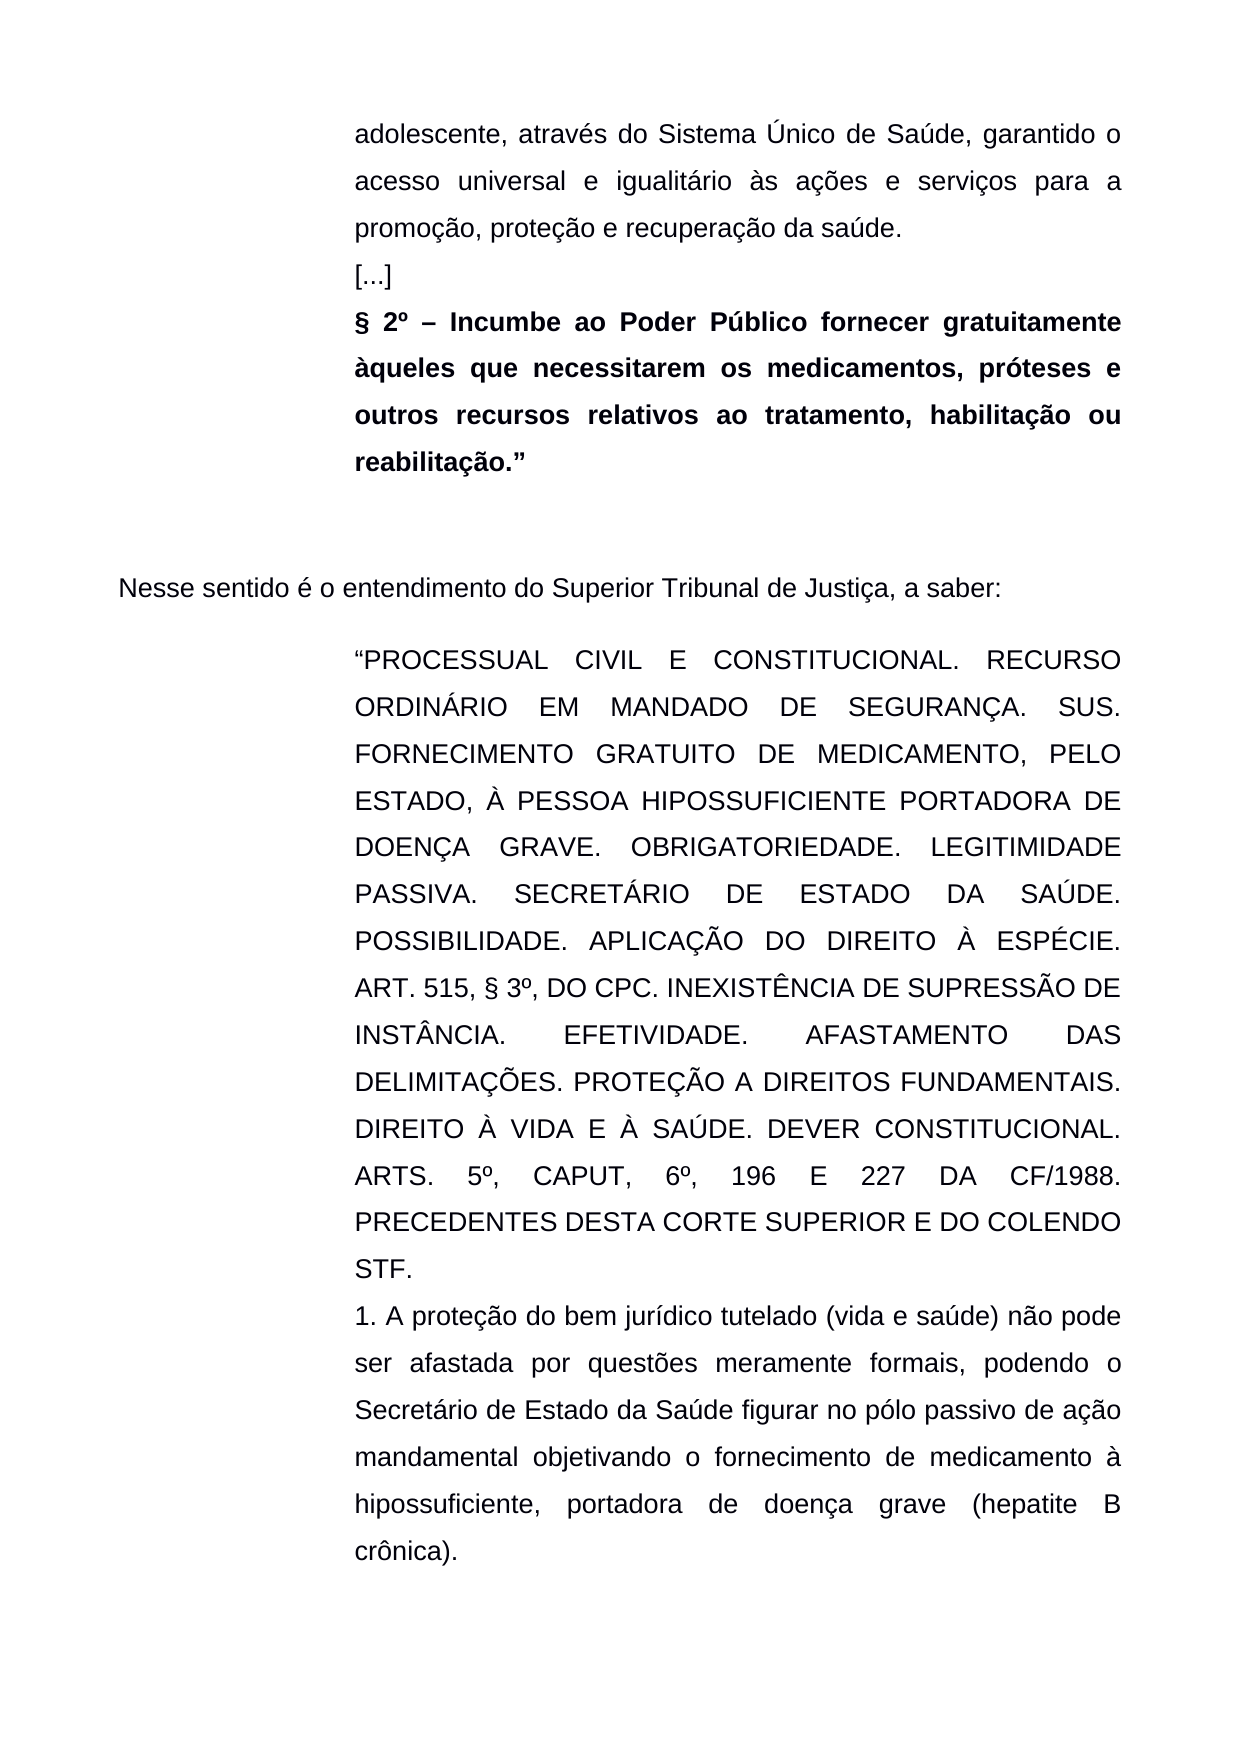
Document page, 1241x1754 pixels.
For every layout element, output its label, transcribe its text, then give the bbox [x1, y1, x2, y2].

text Nesse sentido é o entendimento do Superior Tribunal de Justiça, a saber: [118, 572, 1122, 603]
text adolescente, através do Sistema Único de Saúde, garantido o acesso universal e igualitário às ações e serviços para a promoção, proteção e recuperação da saúde. [354, 118, 1122, 243]
text § 2º – Incumbe ao Poder Público fornecer gratuitamente àqueles que necessitarem os medicamentos, próteses e outros recursos relativos ao tratamento, habilitação ou reabilitação.” [354, 306, 1122, 477]
text 1. A proteção do bem jurídico tutelado (vida e saúde) não pode ser afastada por questões meramente formais, podendo o Secretário de Estado da Saúde figurar no pólo passivo de ação mandamental objetivando o fornecimento de medicamento à hipossuficiente, portadora de doença grave (hepatite B crônica). [354, 1300, 1122, 1566]
text “PROCESSUAL CIVIL E CONSTITUCIONAL. RECURSO ORDINÁRIO EM MANDADO DE SEGURANÇA. SUS. FORNECIMENTO GRATUITO DE MEDICAMENTO, PELO ESTADO, À PESSOA HIPOSSUFICIENTE PORTADORA DE DOENÇA GRAVE. OBRIGATORIEDADE. LEGITIMIDADE PASSIVA. SECRETÁRIO DE ESTADO DA SAÚDE. POSSIBILIDADE. APLICAÇÃO DO DIREITO À ESPÉCIE. ART. 515, § 3º, DO CPC. INEXISTÊNCIA DE SUPRESSÃO DE INSTÂNCIA. EFETIVIDADE. AFASTAMENTO DAS DELIMITAÇÕES. PROTEÇÃO A DIREITOS FUNDAMENTAIS. DIREITO À VIDA E À SAÚDE. DEVER CONSTITUCIONAL. ARTS. 5º, CAPUT, 6º, 196 E 227 DA CF/1988. PRECEDENTES DESTA CORTE SUPERIOR E DO COLENDO STF. [354, 644, 1122, 1284]
text [...] [354, 259, 1122, 290]
